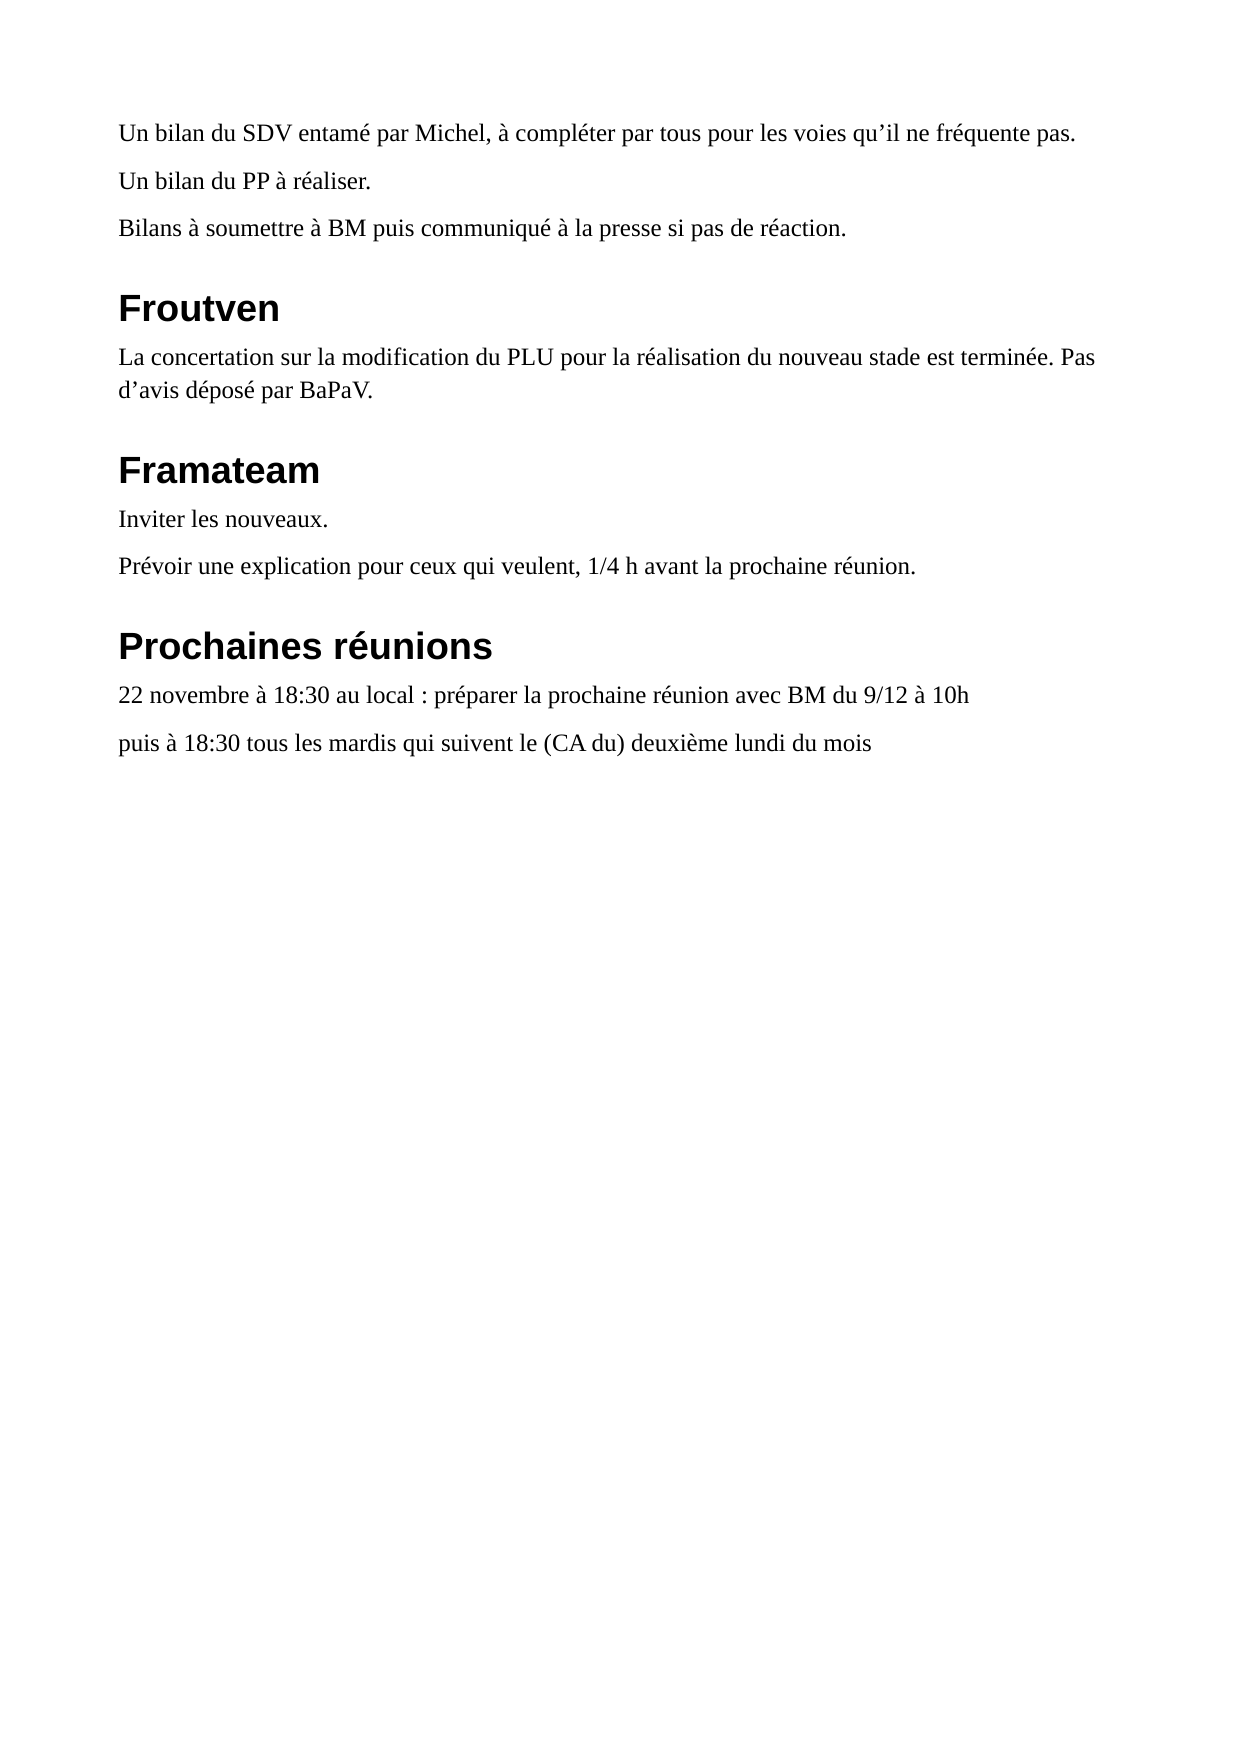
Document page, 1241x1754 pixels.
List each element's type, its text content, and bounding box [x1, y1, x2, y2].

text Un bilan du PP à réaliser. [118, 166, 1122, 194]
subtitle Froutven [118, 286, 1122, 329]
text Un bilan du SDV entamé par Michel, à compléter par tous pour les voies qu’il ne fréquente pas. [118, 118, 1122, 147]
text Prévoir une explication pour ceux qui veulent, 1/4 h avant la prochaine réunion. [118, 551, 1122, 580]
subtitle Prochaines réunions [118, 624, 1122, 668]
text Inviter les nouveaux. [118, 504, 1122, 533]
text puis à 18:30 tous les mardis qui suivent le (CA du) deuxième lundi du mois [118, 728, 1122, 757]
subtitle Framateam [118, 448, 1122, 491]
text La concertation sur la modification du PLU pour la réalisation du nouveau stade est terminée. Pas d’avis déposé par BaPaV. [118, 342, 1122, 404]
text Bilans à soumettre à BM puis communiqué à la presse si pas de réaction. [118, 213, 1122, 242]
text 22 novembre à 18:30 au local : préparer la prochaine réunion avec BM du 9/12 à 10h [118, 680, 1122, 709]
